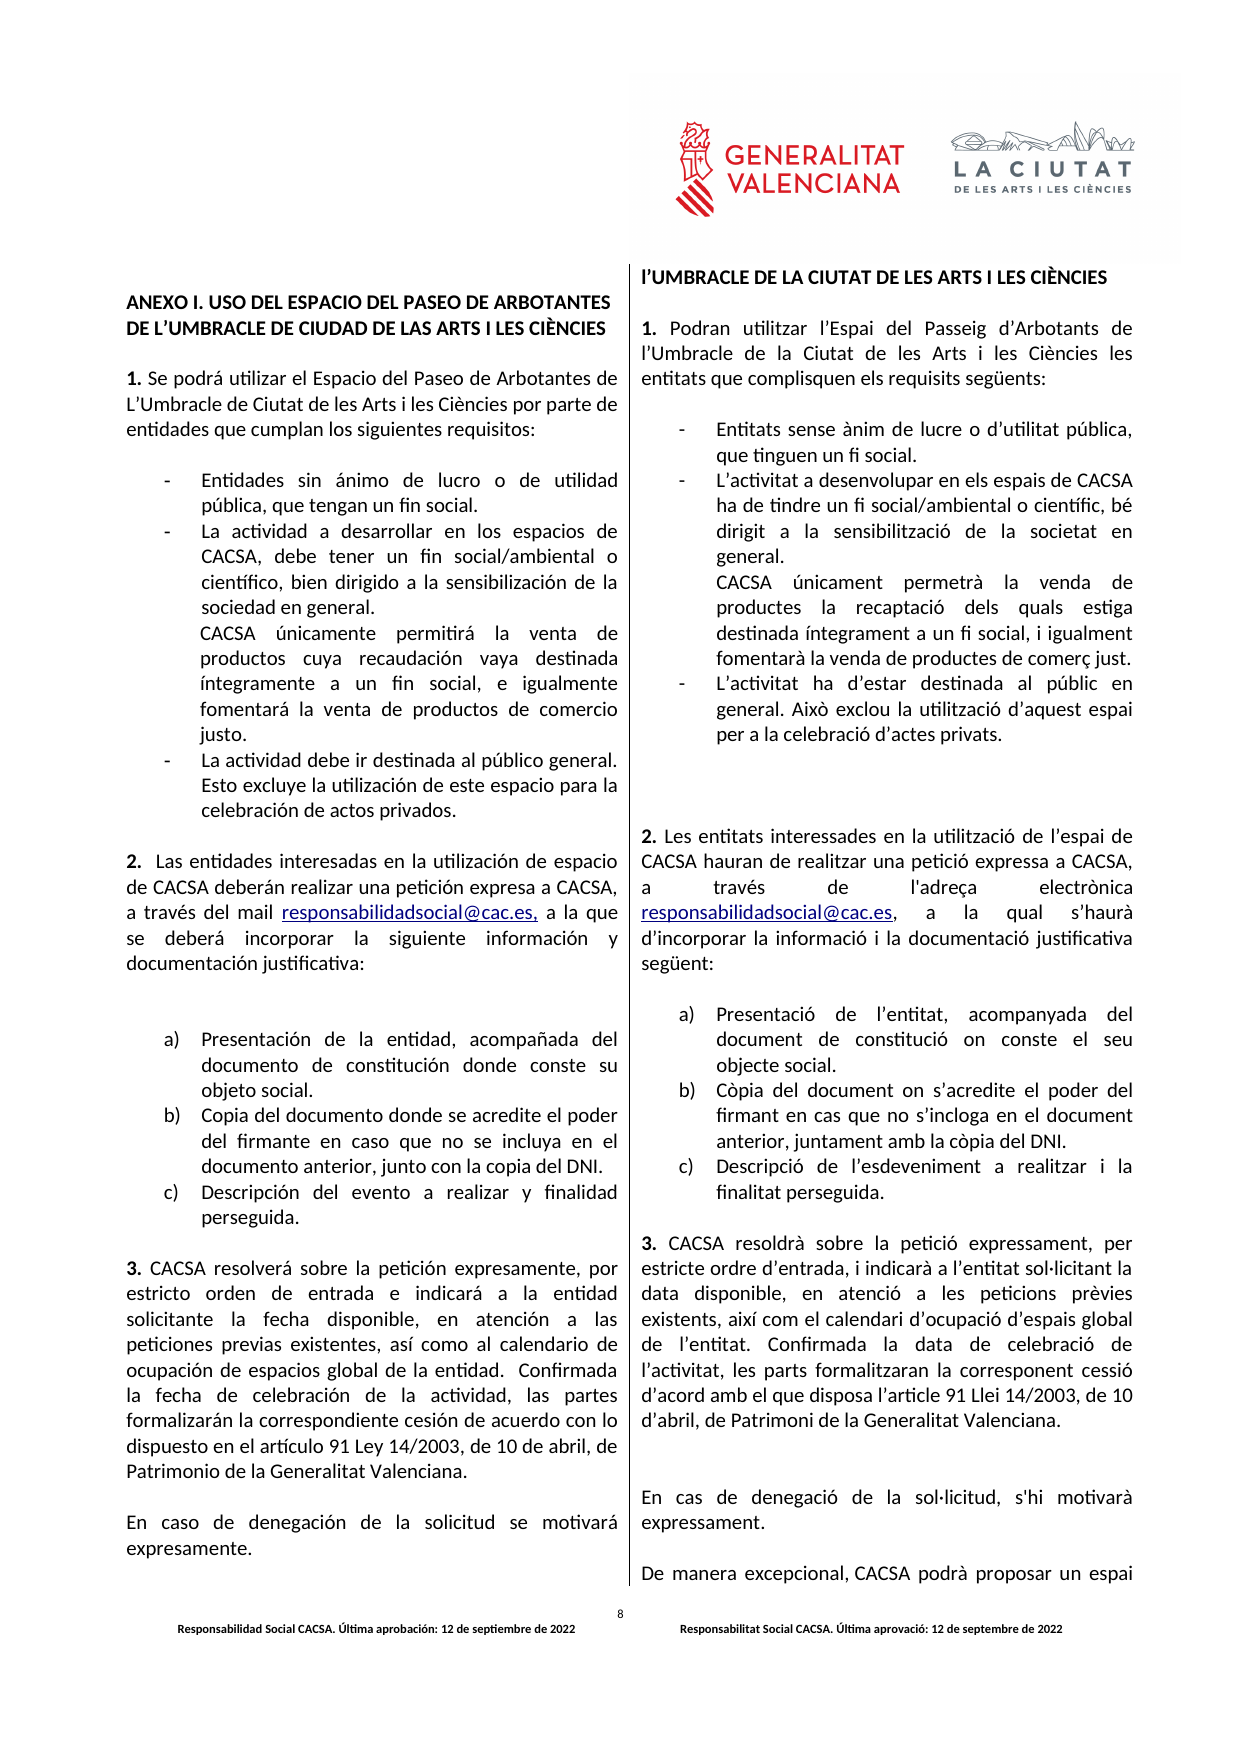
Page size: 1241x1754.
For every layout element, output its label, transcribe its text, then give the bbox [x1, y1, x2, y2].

table_header RESPONSABILITAT SOCIAL DE CIUDAD DE LAS ARTES Y DE LAS CIENCIAS, SA. Ciudad de las Artes y de las Ciencias, S.A. (d’ara en avant, CACSA), és l’empresa pública creada pel Decret 225/1991, de 9 de desembre, del Govern Valencià, l’objecte social de la qual, d’acord amb el que preveuen els seus estatuts, és el següent: “La societat tindrà com a objecte: 1. A. La promoció, organització i gestió de totes les activitats que requerisca la preparació, construcció i posada en funcionament dels projectes de la Generalitat Valenciana de la Ciutat de les Arts i les Ciències de València. B. La promoció, organització i gestió de l’explotació de les activitats i serveis que s'han de desenvolupar en els immobles i instal·lacions que integren els projectes a què fa referència el paràgraf anterior. C. La venda d’entrades tant per a productes, espectacles i esdeveniments organitzats per tercers que tinguen lloc en les seues instal·lacions, com per a productes, espectacles o esdeveniments desenvolupats per tercers i que tinguen lloc fora de les instal·lacions de CACSA. D. La prestació de serveis de telemàrqueting per a tercers. E. Prestació de serveis a tercers de consultoria i assistència tècnica en projectes semblants a aquells desenvolupats per la societat, assessorant en matèria de recursos humans, màrqueting, elaboració de plans economicofinancers, firmant els contractes de col·laboració oportuns amb aquests tercers, així com utilitzant els professionals degudament qualificats que siguen requerits. 2. La societat podrà desenvolupar les activitats integrants del seu objecte social, totalment o parcialment, de mamera indirecta, per mitjà de la titularitat d’accions o participacions en societats amb objecte idèntic o anàleg. Així mateix, podrà constituir als mateixos fins altres societats en què participen qualssevol altres entitats públiques o privades i/o persones físiques o jurídiques. Tot el que calga es farà a través dels oportuns professionals amb títol oficial. El model de gestió de CACSA està basat en els resultats però també en la forma d’obtindre'ls, i contribueix al desenvolupament sostenible de la societat, tal com s'exposa en el seu pla estratègic i valors d’empresa. CACSA aprovà la seua política de responsabilitat social el 30 de març de 2016, havent-se modificat a les dates següents, pel consell d’administració: 26 de juny de 2017, 29 de març de 2018, 28 de setembre de 2018, 18 de desembre de 2019, 29 de juny i 21 de desembre de 2020 i 12 de setembre de 2022. L’instrument bàsic per l’organització, funcionament i seguiment de totes les actuacions de l’entitat basat en el compromís de CACSA serà el que es desenvolupa a continuació, després de l’última modificació realitzada pel consell d’administració. TÍTOL I CONSIDERACIONS GENERALS Article 1. Objecte És objecte d'aquest document reconèixer expressament la responsabilitat social de Ciudad de las Artes y de las Ciencias, SA (d’ara en avant, CACSA) i aprovar la seua política en aquesta matèria, a fi de contribuir al desenvolupament sostenible de la societat. Aquesta política es desenvoluparà en el Pla de Responsabilitat Social que aprove CACSA. Article 2. Finalitat CACSA persegueix les finalitats següents amb l’aprovació d'aquest document: Contribuir a la sensibilització de la societat sobre les problemàtiques de desigualtat social i de gènere, així com les ambientals. Facilitar l’accés a l’oci i a la ciència de determinats col·lectius i institucions amb limitacions econòmiques, així com a col·lectius i persones en risc d'exclusió social en general, i en particular a col·lectius o persones amb discapacitat i víctimes de violència de gènere. Contribuir a la sostenibilitat ambiental. Fomentar la contractació pública socialment responsable. Es consideraran, entre uns altres, col·lectius o entitats en risc d'exclusió social i/o amb recursos econòmics limitats les següents: CAES (Centres d'Acció Educativa Singular), associacions de malalties rares, associacions de víctimes de violència de gènere, associacions d'immigrants i minories racials, associacions de persones amb discapacitat y associacions de expresidiarisis, expresidiaries o familiars. Article 3. Publicitat Aquest document serà publicat en la portal de transparència de l’entitat “Ciutat Oberta” http://www.cac.es/transparencia/, a l'efecte de dotar de la màxima transparència i equitat aquest compromís de responsabilitat social. CACSA difondrà les actuacions realitzades a través del seu portal de transparència, en les condicions establides en els títols IV i V. TÍTOL II DESENVOLUPAMENT DE LA POLÍTICA DE RESPONSABILITAT SOCIAL DE CACSA Article 4. Principals línies d’actuació CACSA desenvoluparà la seua política de responsabilitat social principalment per mitjà de les línies d’actuació següents: 1.1. Oferiment dels seus recursos a entitats sense ànim de lucre, i excepcionalment a persones físiques, que es desenvolupen en el capítol 1 d'aquest títol. 1.2. Organització d’esdeveniments i/o activitats amb fins socials/ambientals, i/o científiques que es desenvolupen en el capítol 2 d'aquest títol. 1.3. Definició d’estratègies que contribuïsquen a minimitzar l’impacte ambiental de les activitats exercides per CACSA, segons es desenvolupa en el capítol 3 d'aquest títol. 1.4. Definició d’estratègies que fomenten l’accessibilitat global de les persones amb discapacitat, segons es desenvolupa en el capítol 4 d'aquest títol. 1.5. Realització d’una contractació socialment responsable d’acord amb el que estableix la normativa de contractació pública aplicable a CACSA, com poder adjudicador, segons es desenvolupa en el capítol 5 d'aquest Títol. 2. Per poder ser beneficiaris del recursos de CACSA que s’estableixen als apartats 1.1. i 1.2., l (a excepció del benefici als emprenedors), les entitats sol·licitants hauran de tindre un objecte social i la activitat a realitzar haurà de ser social, mediambiental o científica, en el casos en que siga aplicable. Tot això, a l’efecte del compliment de la finalitat de la present política de responsabilitat social. Capítol 1. Recursos de CACSA Article 5. Recursos posats a disposició de col·lectius/entitats sense ànim de lucre, i excepcionalment a persones físiques. 1. CACSA posarà a disposició de les entitats sense ànim de lucre, i excepcionalment a persones físiques, els recursos següents: 1.1. L’espai del Passeig d’Arbotants de l’Umbracle de la Ciutat de les Arts i les Ciències per a l’exercici d’activitats públiques, amb fins socials/ambientals, organitzades per entitats sense ànim de lucre, que ho hagen sol·licitat a CACSA. 1.2. Aplicació d’una tarifa especial en l’accés als recintes gestionats per CACSA a col·lectius socialment desfavorits i amb limitacions econòmiques, i excepcionalment a persones físiques. Aquesta tarifa especial serà equivalent a la tarifa per a grups escolars, independentment del nombre de persones que ens visiten. 1.3. Aplicació d’un descompte del 30% en l’arrendament dels espais de la Ciutat de les Arts i les Ciències, gestionats per CACSA, per a la celebració d’activitats i esdeveniments que complisquen els requisits del punt 1.1. anterior, es a dir, que tinguin fins socials/ambientals i estiguin organitzats per entitats sense ànim de lucre. 1.4. L’espai del Carrer Menor del Museu de les Ciències de València i el vestíbul de l’Hemisfèric per a l’exhibició de continguts expositius o divulgació d’activitats, sempre adaptat al seu programa museològic. 1.5. Donació d’equipament inservible per a la gestió de la Ciutat de les Arts i les Ciències 1.6. Ús de les imatges de la Ciutat de les Arts i les Ciències per emprenedors amb activitat econòmica en territori espanyol. 1.5 Il·luminació del edifici del Museu amb motiu de la celebració de efemèrides i commemoracions que tinguen com a finalitat sensibilitzar a la societat de determinades problemàtiques socials i/o ambientals. 2. Els criteris i les normes per a l’aplicació de cada un dels recursos de CACSA indicats anteriorment seran els que s’estableixen en els annexos I, II, III, IV, V, VI i VII. Capítol 2. Organització i col·laboració en activitats socials, ambientals o científiques Article 6. Organització i col·laboració d’esdeveniments y/o activitats socials/ambientals i /o científiques amb impacte social. 6.1. CACSA organitzarà esdeveniments i/o activitats socials, ambientals i/o científiques en tots els espais de la Ciutat de les Arts i les Ciències que gestiona, ja que és un centre de divulgació científica i cultural, podent comptar amb el suport d’institucions o entitats públiques o privades . 6.2. CACSA podrà col·laborar en esdeveniments i/o activitats socials, ambientals i/o científiques, que siguen proposades per institucions o entitats públiques o privades per desenvolupar en tots els espais de la Ciutat de les Arts i les Ciències que gestiona. 6.3. La participació o col·laboració de CACSA s’articularà per mitjà de la firma del corresponent acord o conveni de col·laboració, després de la seua tramitació d’acord amb les normes que s’estableixen en el Decret 176/2014, de 10 d’octubre, del Consell, pel qual es regulen els convenis que subscriga la Generalitat i el seu registre i les modificacions o la normativa que el substituïsca. Capítol 3. Estratègies de sostenibilitat ambiental Article 7. Sostenibilitat ambiental CACSA identificarà i avaluarà els aspectes ambientals derivats de les activitats exercides en les seues instal·lacions i definirà estratègies i programes ambientals, i integrarà la gestió ambiental en la seua gestió, amb l’objectiu d’eliminar o almenys minimitzar i mitigar els impactes negatius en l’ambient i potenciar els positius, i contribuir d’aquesta manera amb la sostenibilitat ambiental. Capítol 4. Accessibilitat global Article 8. Accessibilitat global CACSA realitzarà un diagnòstic del grau d’accessibilitat de les seues instal·lacions, serveis oferits i continguts tenint en compte les necessitats dels col·lectius de persones amb discapacitat. CACSA identificarà i definirà les actuacions a posar en marxa per a garantir una millora de l’accessibilitat global eliminant barreres arquitectòniques i millorant l’accessibilitat en els continguts i en la comunicació i la relació amb aquests col·lectius. Capítol 5. Contractació socialment responsable Article 9. Contractació pública socialment responsable CACSA es compromet a desenvolupar una contractació pública socialment responsable en la realització d’obres, adquisició de béns i contractació de serveis o subministraments, com a instrument per a poder potenciar condicions que afavorisquen les oportunitats d’ocupació, el treball digne, el compliment dels drets socials i laborals, la inclusió social, la igualtat d’oportunitats, l’accessibilitat per a tots i criteris ambientals, i la resta de criteris de responsabilitat social, addicionals als establits en la normativa aplicable. CACSA es compromet a complir la normativa estatal i autonòmica aplicable a cada moment. TÍTOL III SEGUIMENT DE LES ACTUACIONS Article 10. Seguiment de les actuacions CACSA, a través de la seua direcció general, la qual, al seu torn, podrà crear comissions de seguiment, durà a terme el seguiment de totes les actuacions establides en els articles anteriors. Els resultats es presentaran amb caràcter semestral al Consell d’Administració de l’entitat, i es publicarà en el portal de transparència de l’entitat “Ciutat Oberta”. TÍTOL IV MODIFICACIONS Article 11. Modificacions Aquesta política podrà ser modificada o ampliada pel Consell d’Administració de CACSA i, en aquest cas, es donarà la mateixa publicitat a aquest document. ANNEX I. ÚS DE L’ESPAI DEL PASSEIG D’ARBOTANTS DE l’UMBRACLE DE LA CIUTAT DE LES ARTS I LES CIÈNCIES 1. Podran utilitzar l’Espai del Passeig d’Arbotants de l’Umbracle de la Ciutat de les Arts i les Ciències les entitats que complisquen els requisits següents: Entitats sense ànim de lucre o d’utilitat pública, que tinguen un fi social. L’activitat a desenvolupar en els espais de CACSA ha de tindre un fi social/ambiental o científic, bé dirigit a la sensibilització de la societat en general. CACSA únicament permetrà la venda de productes la recaptació dels quals estiga destinada íntegrament a un fi social, i igualment fomentarà la venda de productes de comerç just. L’activitat ha d’estar destinada al públic en general. Això exclou la utilització d’aquest espai per a la celebració d’actes privats. 2. Les entitats interessades en la utilització de l’espai de CACSA hauran de realitzar una petició expressa a CACSA, a través de l'adreça electrònica responsabilidadsocial@cac.es, a la qual s’haurà d’incorporar la informació i la documentació justificativa següent: Presentació de l’entitat, acompanyada del document de constitució on conste el seu objecte social. Còpia del document on s’acredite el poder del firmant en cas que no s’incloga en el document anterior, juntament amb la còpia del DNI. Descripció de l’esdeveniment a realitzar i la finalitat perseguida. 3. CACSA resoldrà sobre la petició expressament, per estricte ordre d’entrada, i indicarà a l’entitat sol·licitant la data disponible, en atenció a les peticions prèvies existents, així com el calendari d’ocupació d’espais global de l’entitat. Confirmada la data de celebració de l’activitat, les parts formalitzaran la corresponent cessió d’acord amb el que disposa l’article 91 Llei 14/2003, de 10 d’abril, de Patrimoni de la Generalitat Valenciana. En cas de denegació de la sol·licitud, s'hi motivarà expressament. De manera excepcional, CACSA podrà proposar un espai alternatiu que s'adapte millor a les necessitats i característiques de l'esdeveniment/activitat a organitzar per l'entitat sol·licitant. La reserva de l’espai s’haurà de gestionar en el mateix exercici en què es celebre l’activitat, és a dir, no es podrà realitzar la sol·licitud l’any anterior a la data de celebració de l’activitat proposada, tractant així de donar opció al nombre més gran possible d’associacions/entitats interessades en la cessió del Passeig d’Arbotants per a la celebració d’esdeveniments/activitats solidàries. 4. Les entitats organitzadores de les activitats n'hauran d’assumir els costos derivats de l’organització i l'ús de les instal·lacions de la Ciutat de les Arts i les Ciències. A títol enunciatiu i no taxatiu, s’estableix que les entitats organitzadores assumiran els costos neteja, seguretat, muntatges, assegurances de responsabilitat civils i/o danys i la resta de despeses que es deriven de l’organització, i hauran de tornar a CACSA els espais en el mateix estat en què els van rebre. Així mateix, CACSA cobrarà a l'entitat organitzadora un cost per la gestió realitzada per a la coordinació i celebració de l'acció, segons les tarifes aprovades pel seu consell d'administració, sobre la base de la seua naturalesa i complexitat: Tarifa A: 150€ (IVA exclòs) Tarifa B: 300€ (IVA exclòs) En tota la difusió de l'activitat s'haurà de fer esment exprés a la col·laboració de CACSA, el contingut de la qual haurà de ser prèviament aprovat per CACSA. ANNEX II. APLICACIÓ DE LA TARIFA ESPECIAL EN L’ACCÉS ALS RECINTES QUE GESTIONA CACSA 1. CACSA aplicarà una tarifa especial per a atendre les necessitats d’oci i de ciència de determinats col·lectius i institucions en risc d’exclusió social i/o amb limitacions econòmiques. Com a norma general, s’aplicarà com a màxim la tarifa de grup escolar, independentment del nombre de persones que realitzen la visita. Aquesta tarifa és la més econòmica de les que disposa la Ciutat de les Arts i les Ciències. De manera excepcional aquesta tarifa podrà aplicar-se individualment a persones víctimes de maltractament o abusos, com per exemple, violència de gènere. En el cas de col·lectius “escolars” i “centres de menors” en risc d'exclusió social o amb recursos econòmics limitats, a els qui ja els correspondria per la seua condició escolar aquesta tarifa especial, se'ls aplicarà un descompte d'un 25% sobre la mateixa. 2. Es podran beneficiar d’aquestes tarifes aquells col·lectius/entitats que acrediten limitacions en els seus recursos econòmics, generalment coincidint amb entitats que agrupen persones en risc d’exclusió social i que tinguen un fi social. 3. A les entitats interessades que s’aplique aquesta tarifa especial hauran de realitzar una petició expressa a CACSA,a través de l'adreça electrònica reservas@cac.es o responsabilidadsocial@cac.es, o trucant al centre de atenció telefònica de CACSA, aportant document acreditatiu de la seua condició, segons l’apartat anterior. 4. CACSA resoldrà sobre la petició expressament i indicarà a l’entitat sol·licitant la tarifa definitiva a aplicar segons el que s'indica anteriorment, així com les gratuïtats assignades als acompanyants/monitors. Confirmada la data de visita, des del Centre d’Atenció Telefónica de CACSA es procedirà a realitzar la corresponent reserva, segons el que s'ha informat. En cas de denegació de la sol·licitud aquesta es motivarà expressament. De manera excepcional CACSA podrà lliurar un nombre determinat d'invitacions, en funció de la naturalesa de la petició realitzada, i en aquells casos en els quals la fi social i ús de les mateixes estiga suficientment justificat i acreditat. ANNEX III. DESCOMPTE EN EL LLOGUER DELS ESPAIS DE LA CIUTAT DE LES ARTS I LES CIÈNCIES PER A L’ORGANITZACIÓ D’ACTES I ESDEVENIMENTS Les entitats sense ànim de lucre que complisquen els requisits establits en l’annex I i sol·liciten el lloguer d’algú dels espais de Ciuat de les Arts i les Ciències, gestionats per CACSA, podran beneficiar-se de l’aplicació d’un descompte del 30% en les tarifes de CACSA per al lloguer dels seus espais. L’ús dels espais es regirà per la normativa general de CACSA, en la contractació de la qual es farà constar aquest descompte. ANNEX IV. ÚS DELS ESPAIS DE CACSA PER A CONTINGUTS EXPOSITIUS 1. Es podrà utilitzar l’espai del Carrer Menor del Museu dels Ciències (zona de lliure accés per als visitants de la Ciutat de les Arts i les Ciències) per part d’entitats que complisquen els requisits següents: Entitats sense ànim de lucre i/o d’utilitat pública, que tinguen un fi social. Col·laboració amb entitats privades com a organitzadores del contingut expositiu a exhibir. La proposta de contingut siga d’àmbit científic i/o amb fins socials i ambientals. 2. Les entitats interessades en la utilització de l’espai de CACSA hauran de realitzar una petició expressa a CACSA, a través de l'adreça electrònica responsabilidadsocial@cac.es, a la qual s’haurà d’incorporar la informació i documentació justificativa següent: Presentació de l’entitat, acompanyada amb el document de constitució on conste el seu objecte social. Còpia del document on s’acredite el poder del firmant en cas que no s’incloga en el document anterior, juntament amb la còpia del DNI. Descripció del contingut expositiu a exhibir. Declaració del fi benèfic i la posterior justificació. 3. CACSA resoldrà sobre la petició expressament, per estricte ordre d’entrada, i indicarà a l’entitat sol·licitant la data disponible, en atenció a les peticions prèvies existents, així com el calendari d’ocupació d’espais de la zona i la seua compatibilitat amb els continguts del Museu de les Ciències de València. Confirmada la data d’exhibició de l’exposició, les parts formalitzaran el corresponent contracte de cessió del contingut expositiu. En cas de denegació de la sol·licitud, aquesta es motivarà expressament. 4. Les entitats cedents hauran d’assumir la contractació i els costos derivats del transport d’anada i tornada, muntatge i posterior desmuntatge de l’exposició, personal d’atenció al públic, manteniments específics, assegurança de responsabilitat civil i/o danys i la resta de serveis o subministraments necessaris per a la correcta exhibició i explotació d'aquesta en el Museu de les Ciències de València. Així mateix, en tota la difusió de l’activitat s’haurà de fer menció expressa a la col·laboració de CACSA, el contingut de la qual haurà de ser prèviament aprovat per CACSA. 5. En el cas que la Ciutat dels Arts i les Ciències col·labore amb alguna entitat privada, esta col·laboració, en cap cas, podrà suposar un benefici econòmic per a l’entitat organitzadora amb qui es firme l’acord de col·laboració, independentment si es subcontracta algun servici a tercers. ANNEX V. DONACIÓ D’EQUIPAMENT INSERVIBLE PER LA GESTIÓN DE LA CIUTAT DE LES ARTS I LES CIÈNCIES La Ciutat de les Arts i les Ciències podrà donar l'equipament que siga inservible per a la seua gestió, perquè queden obsolets per a la realització de les seues activitats, a entitats públiques o privades amb un fi social. Aquesta donació s’articularà per mitjà de la firma del corresponent acord o conveni de col·laboració, després de la seua tramitació d’acord amb les normes que s’estableixen en el Decret 176/2014, de 10 d’octubre, del Consell, pel qual es regulen els convenis que subscriga la Generalitat i el seu registre i les modificacions o la normativa que el substituïsca. ANNEX VI. ÚS DE LES IMATGES DE CACSA PER A EMPRENEDORS AMB ACTIVITAT ECONÒMICA EN TERRITORI ESPANYOL S’autoritza l’ús de les imatges de la Ciutat dels Arts i les Ciències durant els dos primers anys de la seua activitat econòmica en territori espanyol als emprenedors que estiguen exempts del IAE de la dita activitat econòmica, presentant certificat tributari de IAE a l’adreça de correu electrònic actosyeventos@cac.es. ANNEX VII. IL·LUMINACIÓ DELS EDIFICIS DE LA CIUTAT DELS ARTS I ELS CIÈNCIES Es podrà il·luminar el Tester del Museu i la Platja de l’Hemisfèric, una vegada al mes, amb l’objectiu de conscienciar a la societat sobre una problemàtica d’interés social general. Els requisits a complir són: Els sol·licitants hauran de ser entitats sense ànim de lucre i/o utilitat pública, que tinguen un fi social. Les entitats interessades en la il·luminació dels esmentats recintes de CACSA hauran de realitzar una petició expressa a CACSA, a través del mail responsabilidadsocial@cac.es. CACSA resoldrà la petició expressament, per estricte orde d’entrada i indicarà a l’entitat sol·licitant si la data està disponible, en atenció a les peticions prèvies existents, així com al calendari d’ocupació d’espais i la seua compatibilitat amb la seua activitat principal. En cas de denegació de la sol·licitud es motivarà expressament. [630, 264, 1145, 1586]
table_header ANEXO I. USO DEL ESPACIO DEL PASEO DE ARBOTANTES DE L’UMBRACLE DE CIUDAD DE LAS ARTS I LES CIÈNCIES 1. Se podrá utilizar el Espacio del Paseo de Arbotantes de L’Umbracle de Ciutat de les Arts i les Ciències por parte de entidades que cumplan los siguientes requisitos: Entidades sin ánimo de lucro o de utilidad pública, que tengan un fin social. La actividad a desarrollar en los espacios de CACSA, debe tener un fin social/ambiental o científico, bien dirigido a la sensibilización de la sociedad en general. CACSA únicamente permitirá la venta de productos cuya recaudación vaya destinada íntegramente a un fin social, e igualmente fomentará la venta de productos de comercio justo. La actividad debe ir destinada al público general. Esto excluye la utilización de este espacio para la celebración de actos privados. 2. Las entidades interesadas en la utilización de espacio de CACSA deberán realizar una petición expresa a CACSA, a través del mail responsabilidadsocial@cac.es, a la que se deberá incorporar la siguiente información y documentación justificativa: Presentación de la entidad, acompañada del documento de constitución donde conste su objeto social. Copia del documento donde se acredite el poder del firmante en caso que no se incluya en el documento anterior, junto con la copia del DNI. Descripción del evento a realizar y finalidad perseguida. 3. CACSA resolverá sobre la petición expresamente, por estricto orden de entrada e indicará a la entidad solicitante la fecha disponible, en atención a las peticiones previas existentes, así como al calendario de ocupación de espacios global de la entidad. Confirmada la fecha de celebración de la actividad, las partes formalizarán la correspondiente cesión de acuerdo con lo dispuesto en el artículo 91 Ley 14/2003, de 10 de abril, de Patrimonio de la Generalitat Valenciana. En caso de denegación de la solicitud se motivará expresamente. [115, 264, 629, 1586]
